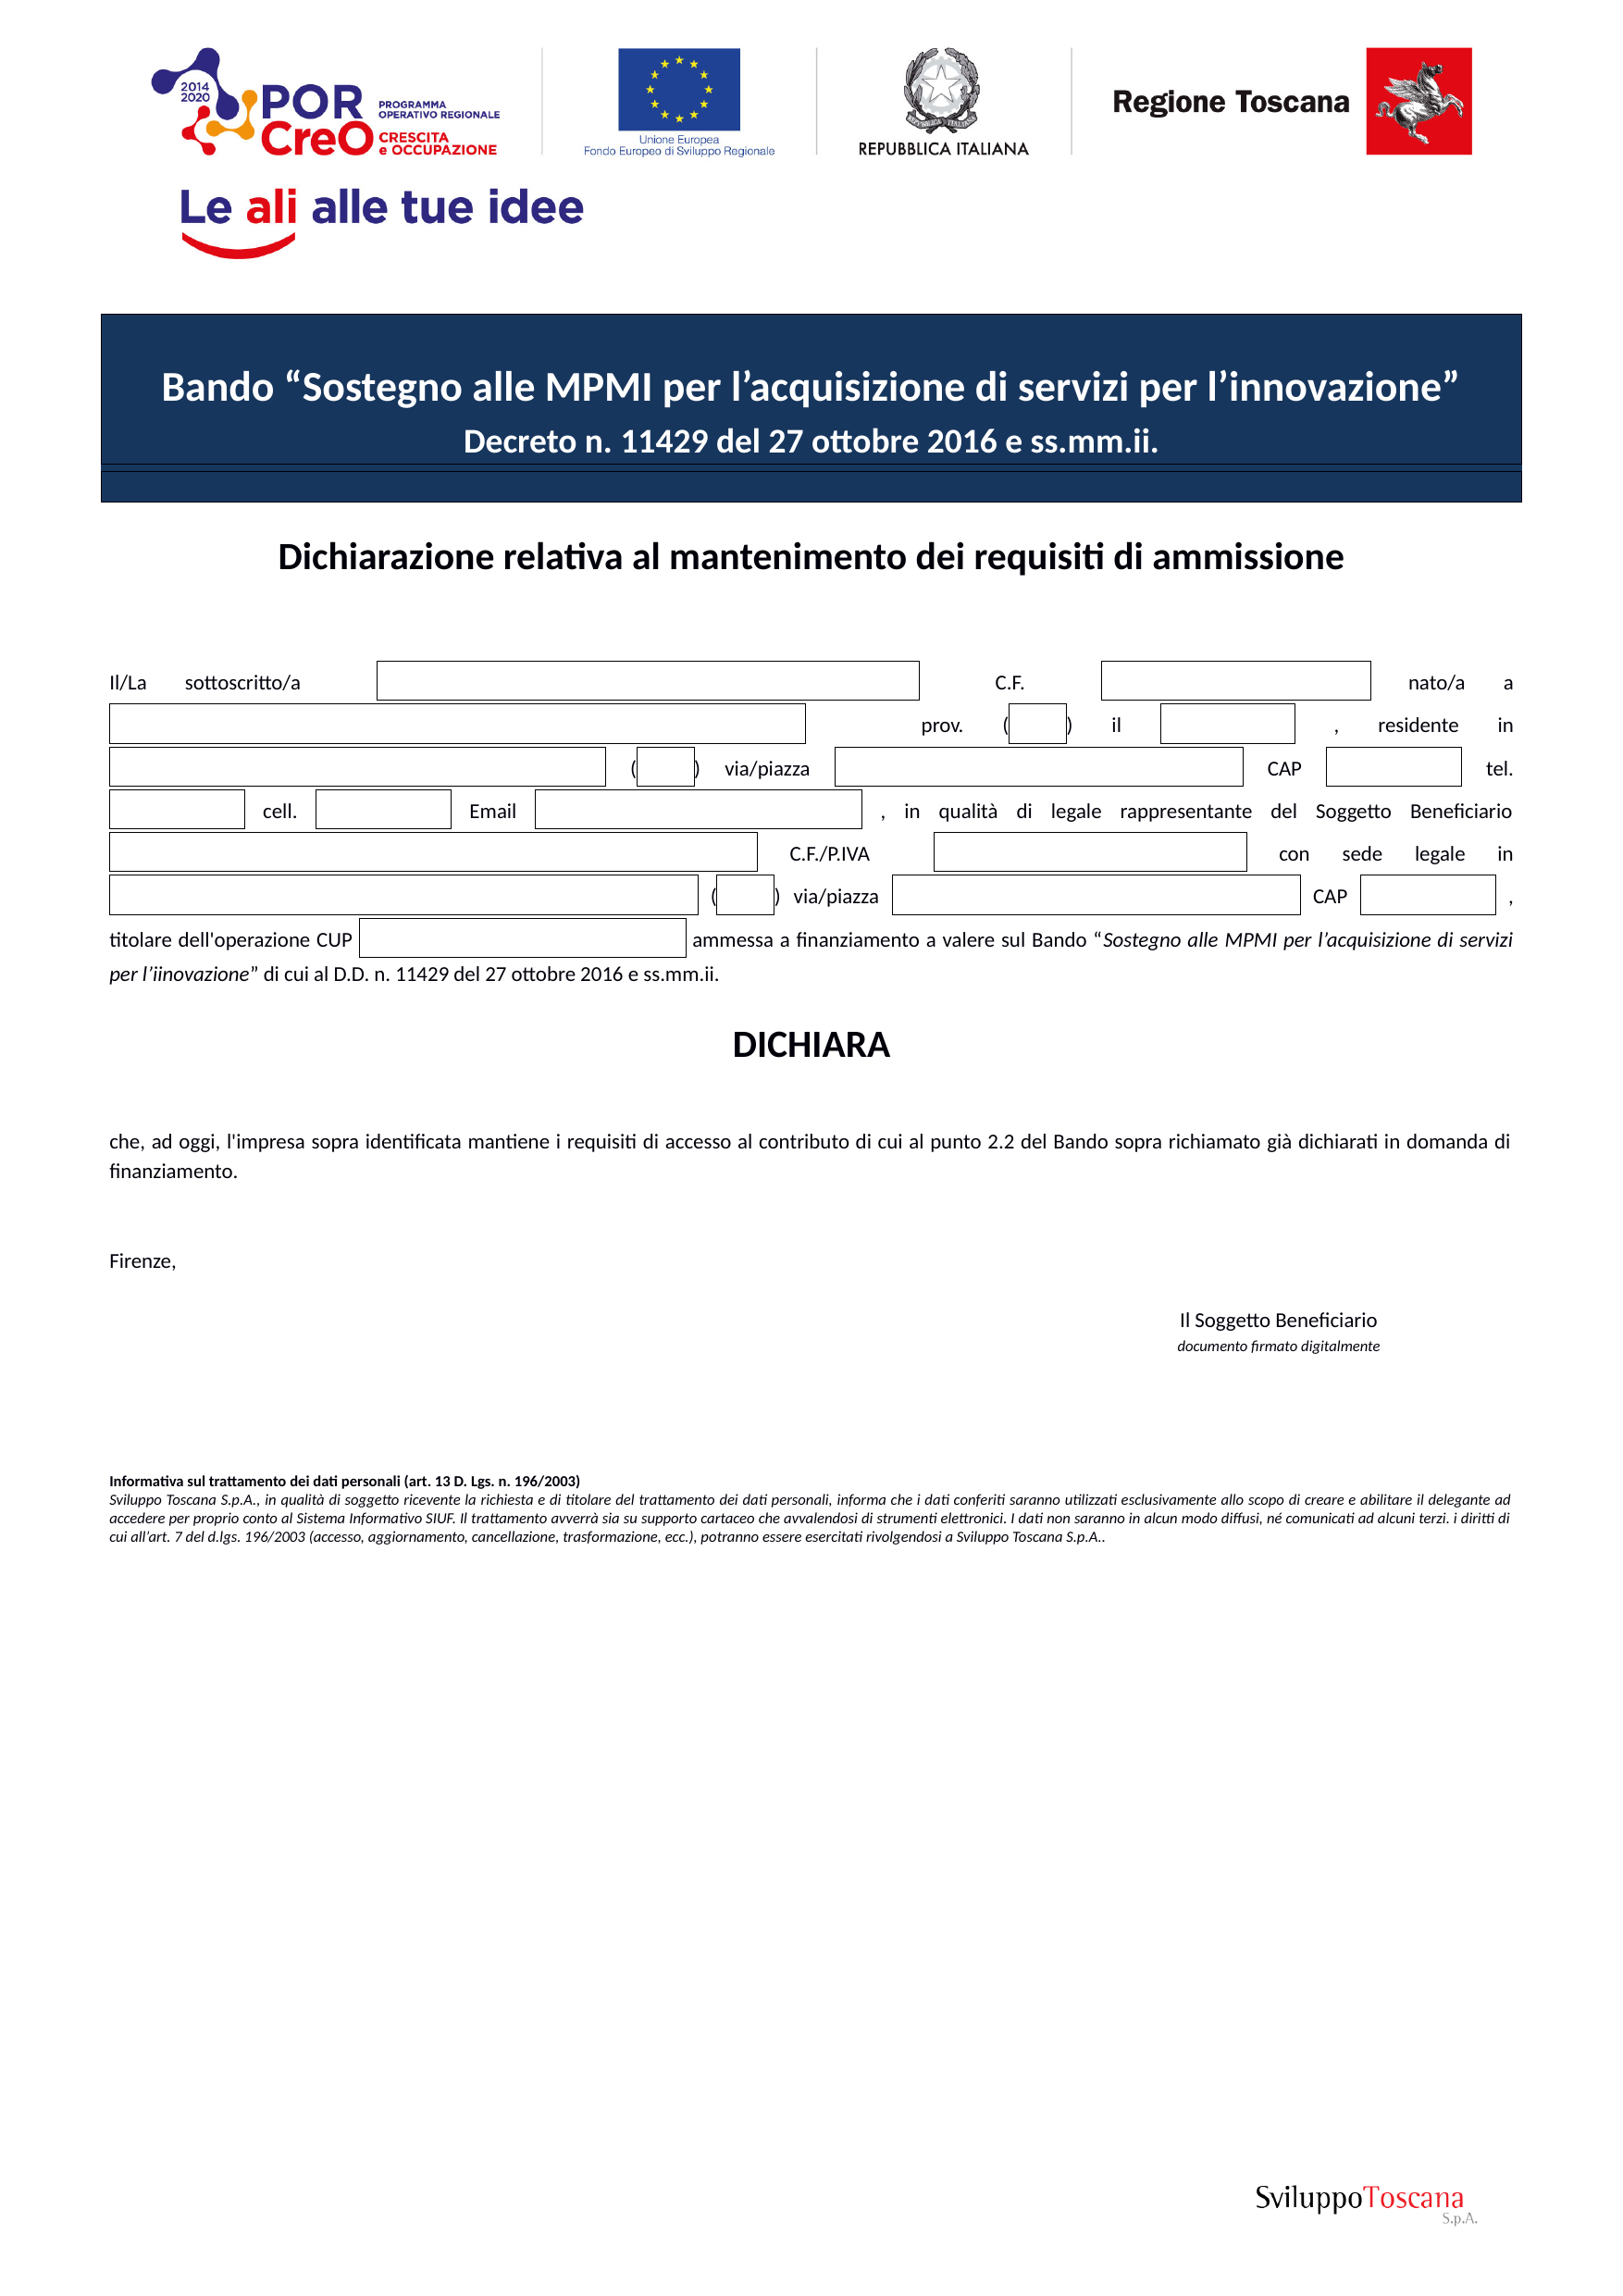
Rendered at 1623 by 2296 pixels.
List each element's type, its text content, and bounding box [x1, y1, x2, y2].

picture [109, 5, 1514, 302]
text Firenze, [109, 1247, 1514, 1273]
text Sviluppo Toscana S.p.A., in qualità di soggetto ricevente la richiesta e di titolare del trattamento dei dati personali, informa che i dati conferiti saranno utilizzati esclusivamente allo scopo di creare e abilitare il delegante ad accedere per proprio conto al Sistema Informativo SIUF. Il trattamento avverrà sia su supporto cartaceo che avvalendosi di strumenti elettronici. I dati non saranno in alcun modo diffusi, né comunicati ad alcuni terzi. i diritti di cui all’art. 7 del d.lgs. 196/2003 (accesso, aggiornamento, cancellazione, trasformazione, ecc.), potranno essere esercitati rivolgendosi a Sviluppo Toscana S.p.A.. [109, 1490, 1514, 1546]
picture [1249, 2180, 1480, 2227]
text Informativa sul trattamento dei dati personali (art. 13 D. Lgs. n. 196/2003) [109, 1471, 1514, 1490]
text documento firmato digitalmente [1044, 1336, 1514, 1356]
text DICHIARA [109, 1020, 1514, 1067]
text Dichiarazione relativa al mantenimento dei requisiti di ammissione [109, 532, 1514, 579]
text Bando “Sostegno alle MPMI per l’acquisizione di servizi per l’innovazione” [102, 357, 1521, 411]
text Il/La sottoscritto/a C.F. nato/a a prov. () il , residente in () via/piazza CAP tel. cell. Email , in qualità di legale rappresentante del Soggetto Beneficiario C.F./P.IVA con sede legale in () via/piazza CAP , titolare dell'operazione CUP ammessa a finanziamento a valere sul Bando “Sostegno alle MPMI per l’acquisizione di servizi per l’iinovazione” di cui al D.D. n. 11429 del 27 ottobre 2016 e ss.mm.ii. [109, 661, 1514, 987]
text Decreto n. 11429 del 27 ottobre 2016 e ss.mm.ii. [102, 416, 1521, 464]
text Il Soggetto Beneficiario [1044, 1307, 1514, 1333]
text che, ad oggi, l'impresa sopra identificata mantiene i requisiti di accesso al contributo di cui al punto 2.2 del Bando sopra richiamato già dichiarati in domanda di finanziamento. [109, 1128, 1514, 1184]
